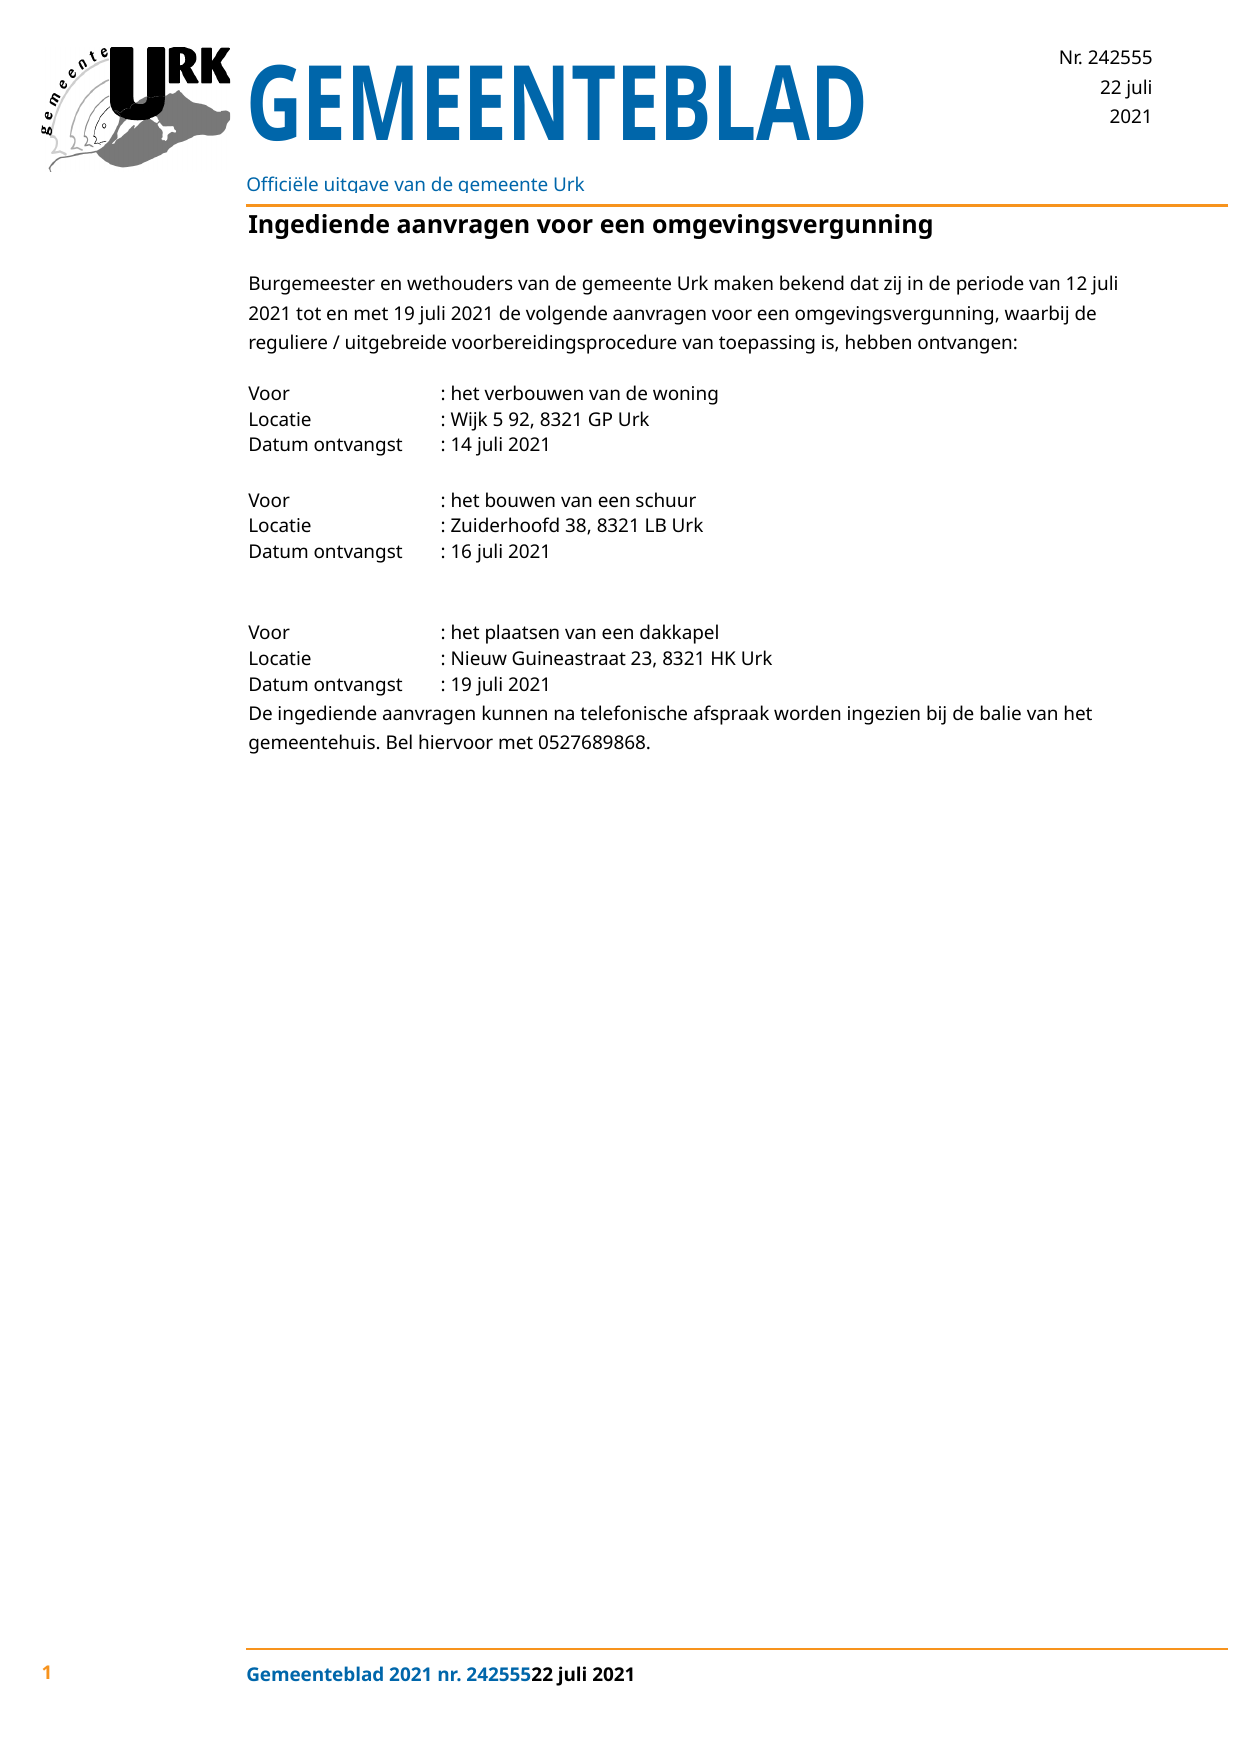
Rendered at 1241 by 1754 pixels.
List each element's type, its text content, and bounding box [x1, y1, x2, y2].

table_cell [440, 594, 1152, 619]
picture [41, 47, 231, 172]
table_cell Locatie [248, 406, 440, 431]
text Ingediende aanvragen voor een omgevingsvergunning [248, 207, 1152, 241]
table_header Voor [248, 380, 440, 406]
text De ingediende aanvragen kunnen na telefonische afspraak worden ingezien bij de balie van het gemeentehuis. Bel hiervoor met 0527689868. [248, 700, 1152, 755]
table_cell : 16 juli 2021 [440, 538, 1152, 593]
text Burgemeester en wethouders van de gemeente Urk maken bekend dat zij in de periode van 12 juli 2021 tot en met 19 juli 2021 de volgende aanvragen voor een omgevingsvergunning, waarbij de reguliere / uitgebreide voorbereidingsprocedure van toepassing is, hebben ontvangen: [248, 270, 1152, 355]
table_cell Voor [248, 619, 440, 645]
table_cell Datum ontvangst [248, 538, 440, 593]
table_cell : 19 juli 2021 [440, 671, 1152, 696]
table_cell : 14 juli 2021 [440, 431, 1152, 487]
table_cell Datum ontvangst [248, 431, 440, 487]
table_header : het verbouwen van de woning [440, 380, 1152, 406]
table_cell [248, 594, 440, 619]
table_cell : het bouwen van een schuur [440, 487, 1152, 512]
table_cell Locatie [248, 513, 440, 538]
table_cell : Zuiderhoofd 38, 8321 LB Urk [440, 513, 1152, 538]
table_cell Locatie [248, 645, 440, 671]
table_cell : Wijk 5 92, 8321 GP Urk [440, 406, 1152, 431]
table_cell Voor [248, 487, 440, 512]
table_cell Datum ontvangst [248, 671, 440, 696]
table_cell : het plaatsen van een dakkapel [440, 619, 1152, 645]
table_cell : Nieuw Guineastraat 23, 8321 HK Urk [440, 645, 1152, 671]
